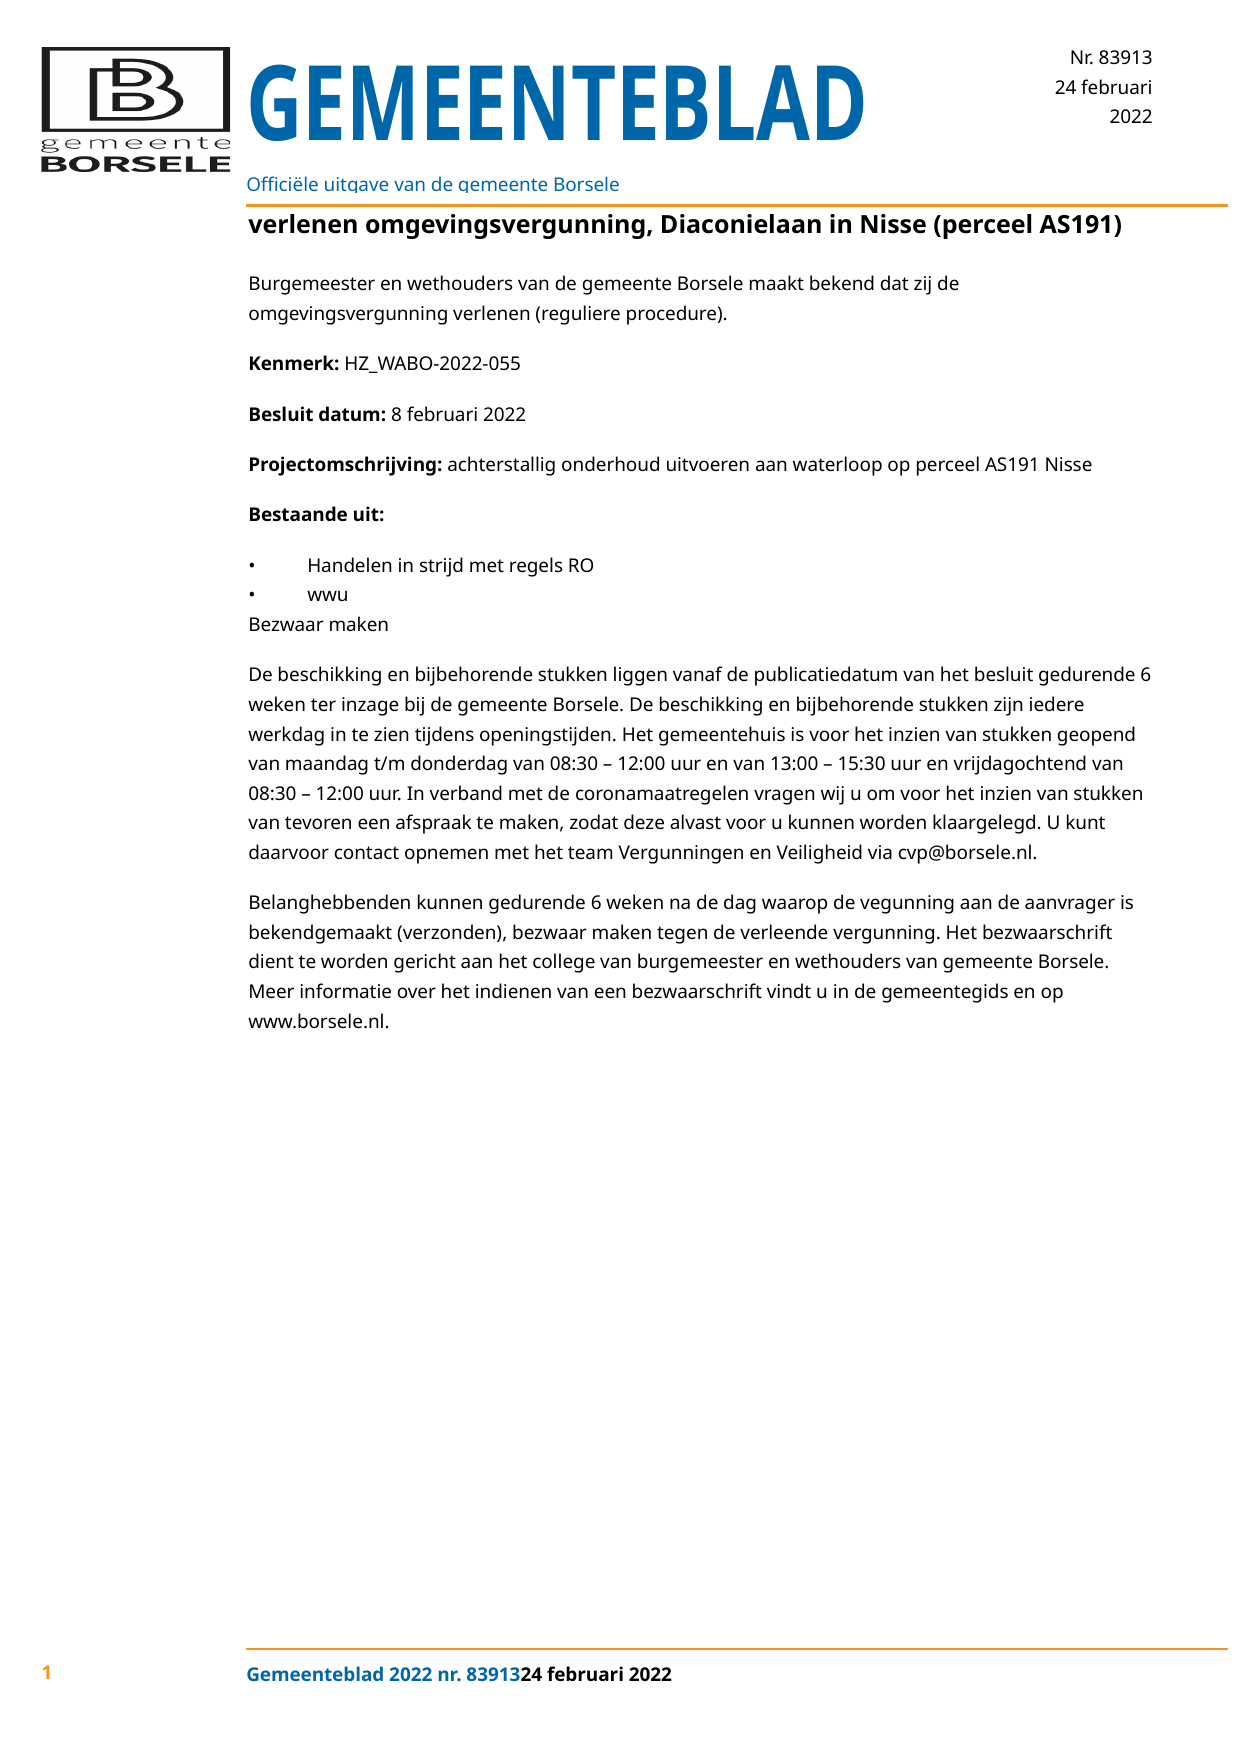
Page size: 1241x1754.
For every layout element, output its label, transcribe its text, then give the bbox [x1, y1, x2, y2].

text Bezwaar maken [248, 611, 1152, 637]
picture [41, 47, 231, 172]
text Burgemeester en wethouders van de gemeente Borsele maakt bekend dat zij de omgevingsvergunning verlenen (reguliere procedure). [248, 270, 1152, 326]
text Belanghebbenden kunnen gedurende 6 weken na de dag waarop de vegunning aan de aanvrager is bekendgemaakt (verzonden), bezwaar maken tegen de verleende vergunning. Het bezwaarschrift dient te worden gericht aan het college van burgemeester en wethouders van gemeente Borsele. Meer informatie over het indienen van een bezwaarschrift vindt u in de gemeentegids en op www.borsele.nl. [248, 889, 1152, 1033]
text Bestaande uit: [248, 502, 1152, 527]
list Handelen in strijd met regels RO [248, 552, 1152, 578]
text Besluit datum: 8 februari 2022 [248, 401, 1152, 426]
text verlenen omgevingsvergunning, Diaconielaan in Nisse (perceel AS191) [248, 207, 1152, 241]
text Kenmerk: HZ_WABO-2022-055 [248, 350, 1152, 376]
list wwu [248, 582, 1152, 607]
text Projectomschrijving: achterstallig onderhoud uitvoeren aan waterloop op perceel AS191 Nisse [248, 451, 1152, 477]
text De beschikking en bijbehorende stukken liggen vanaf de publicatiedatum van het besluit gedurende 6 weken ter inzage bij de gemeente Borsele. De beschikking en bijbehorende stukken zijn iedere werkdag in te zien tijdens openingstijden. Het gemeentehuis is voor het inzien van stukken geopend van maandag t/m donderdag van 08:30 – 12:00 uur en van 13:00 – 15:30 uur en vrijdagochtend van 08:30 – 12:00 uur. In verband met de coronamaatregelen vragen wij u om voor het inzien van stukken van tevoren een afspraak te maken, zodat deze alvast voor u kunnen worden klaargelegd. U kunt daarvoor contact opnemen met het team Vergunningen en Veiligheid via cvp@borsele.nl. [248, 662, 1152, 865]
